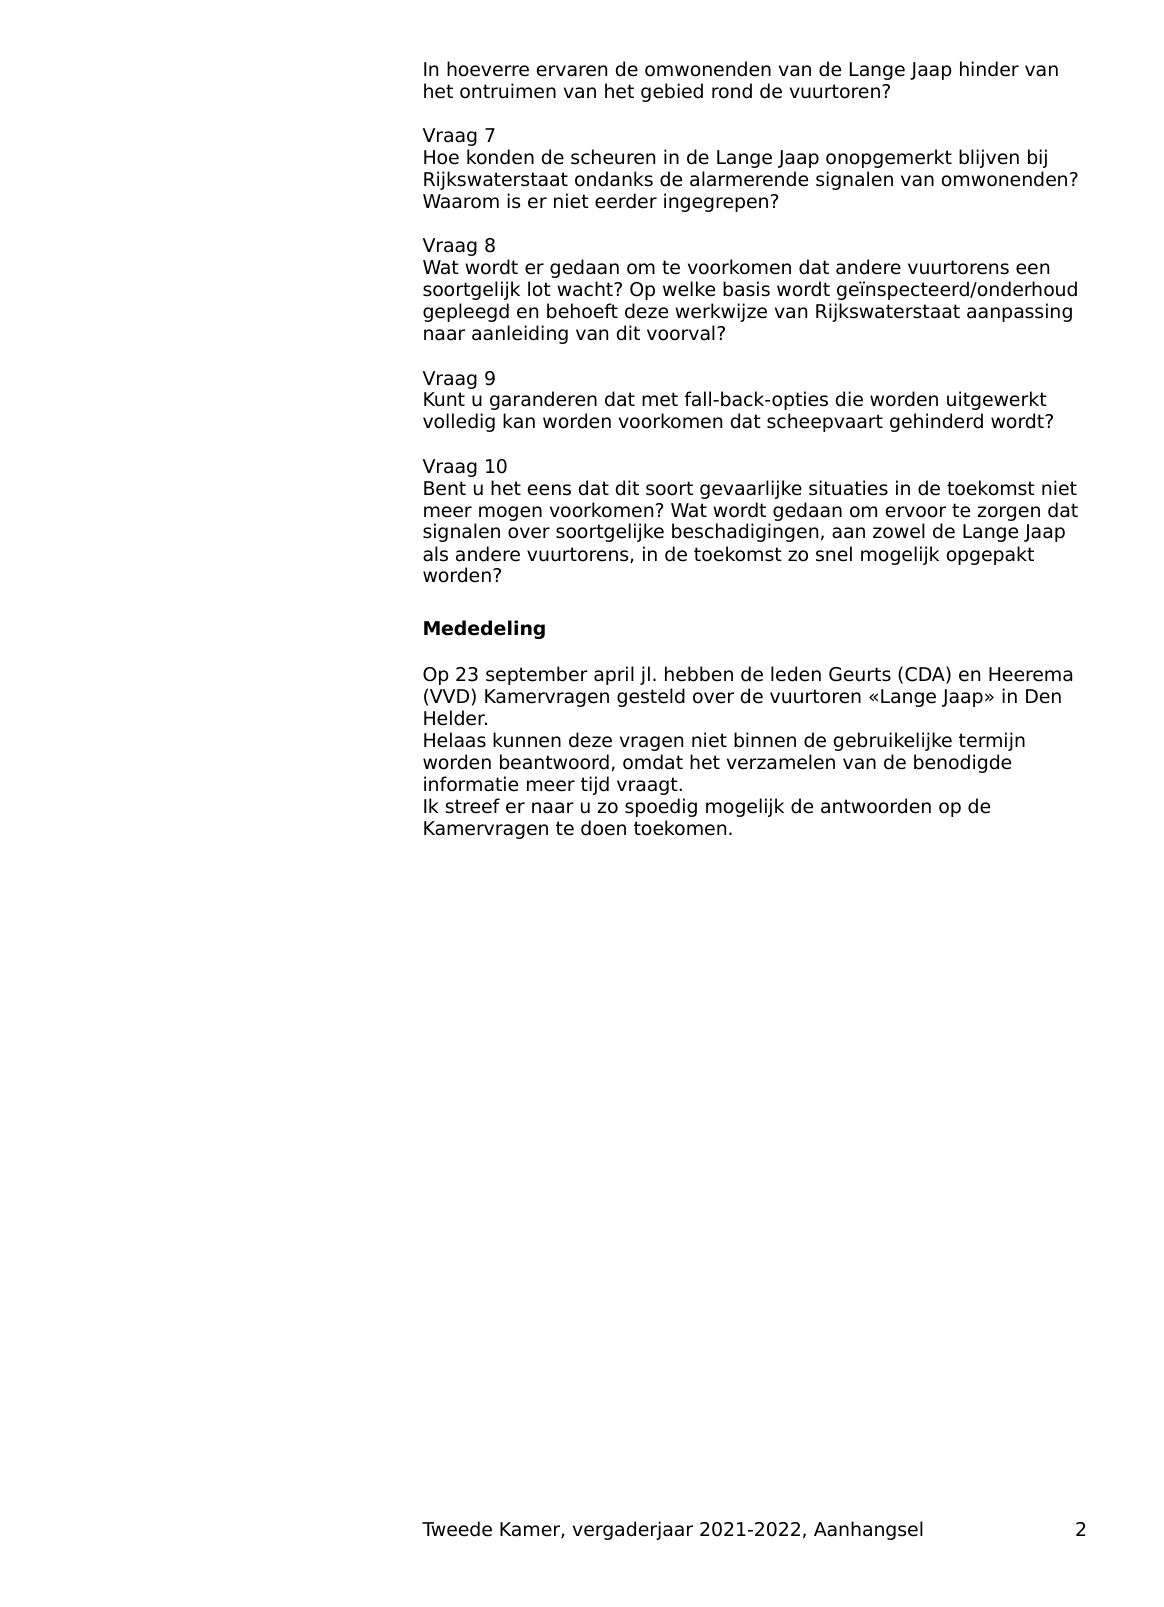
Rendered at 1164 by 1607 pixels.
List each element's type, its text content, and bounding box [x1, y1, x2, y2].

text Op 23 september april jl. hebben de leden Geurts (CDA) en Heerema (VVD) Kamervragen gesteld over de vuurtoren «Lange Jaap» in Den Helder. [422, 664, 1087, 730]
text Vraag 9 [422, 367, 1087, 389]
text Vraag 10 [422, 456, 1087, 477]
text Hoe konden de scheuren in de Lange Jaap onopgemerkt blijven bij Rijkswaterstaat ondanks de alarmerende signalen van omwonenden? Waarom is er niet eerder ingegrepen? [422, 147, 1087, 213]
text Kunt u garanderen dat met fall-back-opties die worden uitgewerkt volledig kan worden voorkomen dat scheepvaart gehinderd wordt? [422, 389, 1087, 433]
text Vraag 7 [422, 125, 1087, 147]
subtitle Mededeling [422, 617, 1087, 639]
text Vraag 8 [422, 235, 1087, 257]
text Wat wordt er gedaan om te voorkomen dat andere vuurtorens een soortgelijk lot wacht? Op welke basis wordt geïnspecteerd/onderhoud gepleegd en behoeft deze werkwijze van Rijkswaterstaat aanpassing naar aanleiding van dit voorval? [422, 257, 1087, 345]
text In hoeverre ervaren de omwonenden van de Lange Jaap hinder van het ontruimen van het gebied rond de vuurtoren? [422, 59, 1087, 103]
text Bent u het eens dat dit soort gevaarlijke situaties in de toekomst niet meer mogen voorkomen? Wat wordt gedaan om ervoor te zorgen dat signalen over soortgelijke beschadigingen, aan zowel de Lange Jaap als andere vuurtorens, in de toekomst zo snel mogelijk opgepakt worden? [422, 477, 1087, 587]
text Helaas kunnen deze vragen niet binnen de gebruikelijke termijn worden beantwoord, omdat het verzamelen van de benodigde informatie meer tijd vraagt. [422, 730, 1087, 796]
text Ik streef er naar u zo spoedig mogelijk de antwoorden op de Kamervragen te doen toekomen. [422, 796, 1087, 840]
